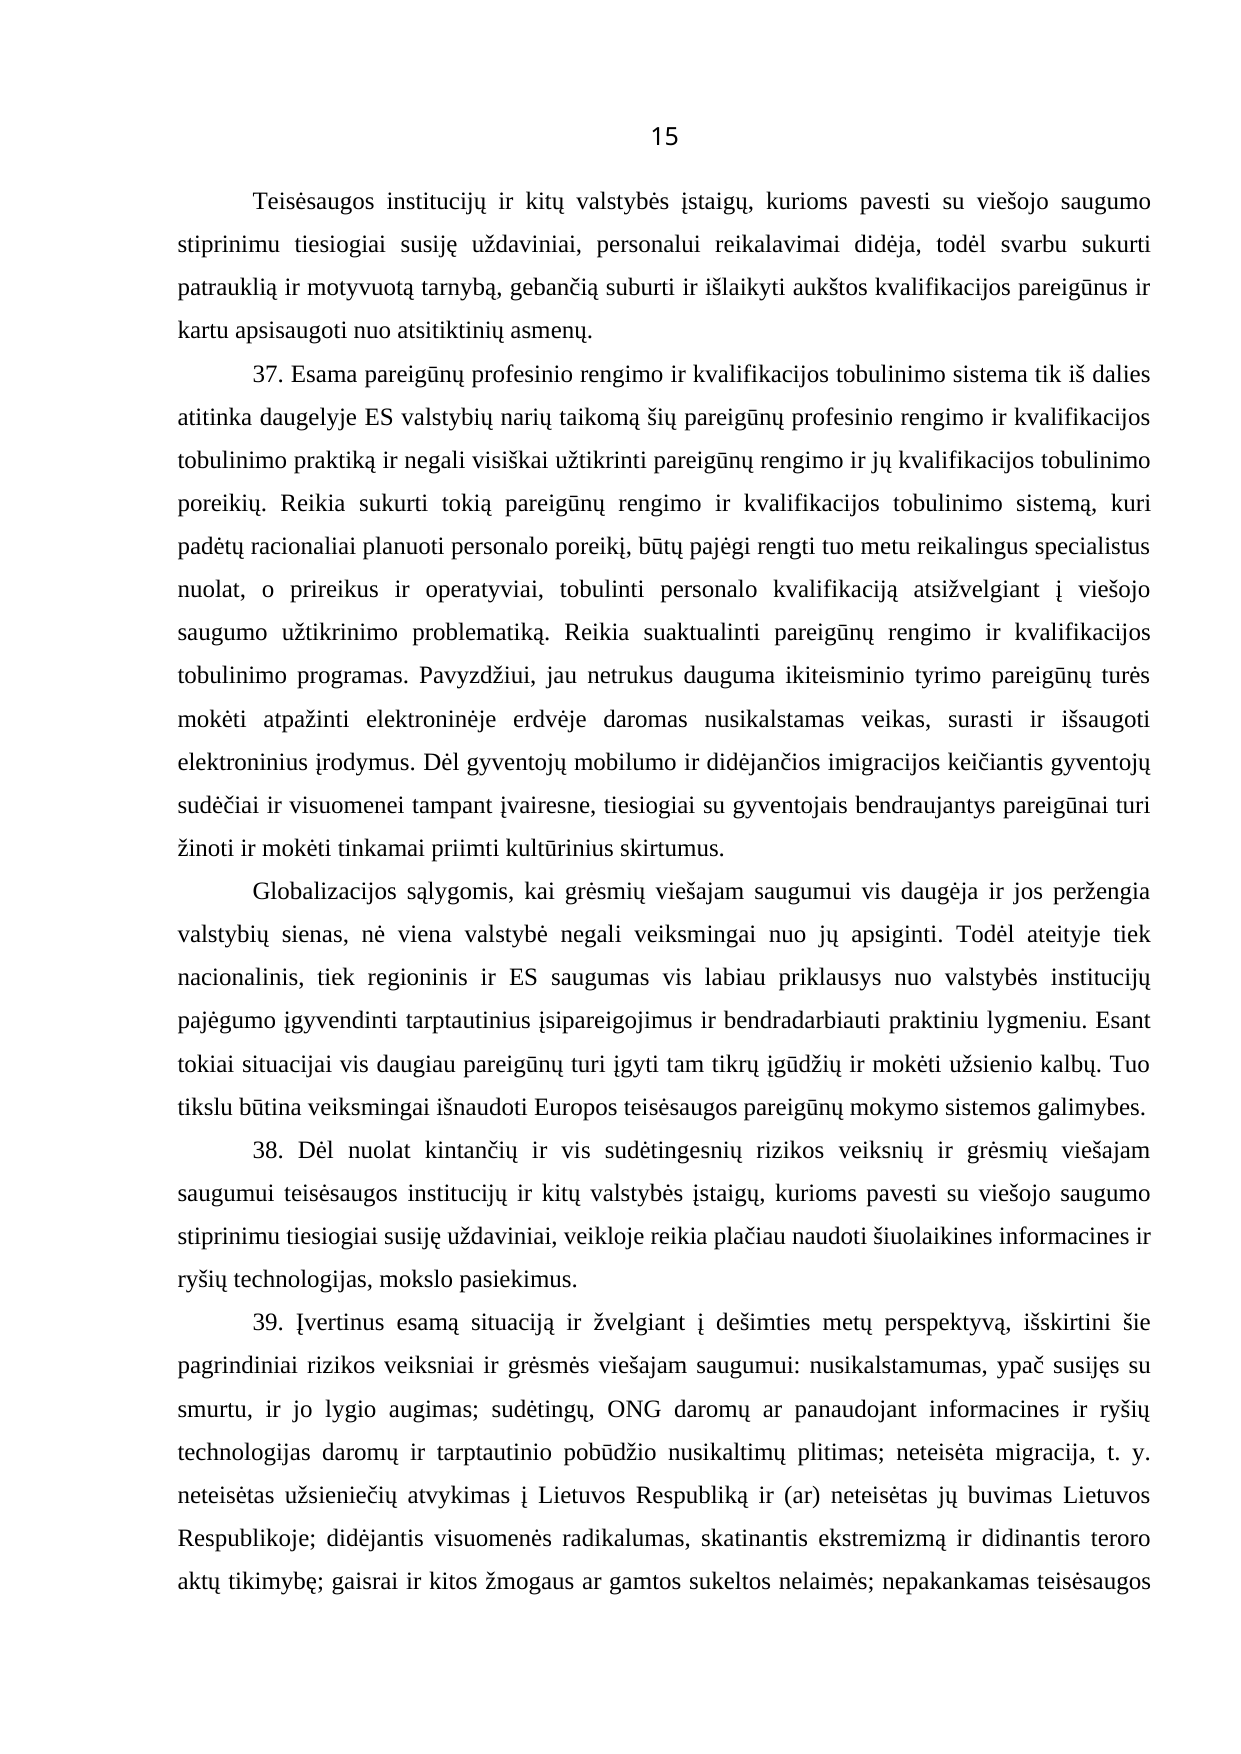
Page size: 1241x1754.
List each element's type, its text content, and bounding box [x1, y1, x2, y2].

text 39. Įvertinus esamą situaciją ir žvelgiant į dešimties metų perspektyvą, išskirtini šie pagrindiniai rizikos veiksniai ir grėsmės viešajam saugumui: nusikalstamumas, ypač susijęs su smurtu, ir jo lygio augimas; sudėtingų, ONG daromų ar panaudojant informacines ir ryšių technologijas daromų ir tarptautinio pobūdžio nusikaltimų plitimas; neteisėta migracija, t. y. neteisėtas užsieniečių atvykimas į Lietuvos Respubliką ir (ar) neteisėtas jų buvimas Lietuvos Respublikoje; didėjantis visuomenės radikalumas, skatinantis ekstremizmą ir didinantis teroro aktų tikimybę; gaisrai ir kitos žmogaus ar gamtos sukeltos nelaimės; nepakankamas teisėsaugos [177, 1307, 1152, 1595]
text 38. Dėl nuolat kintančių ir vis sudėtingesnių rizikos veiksnių ir grėsmių viešajam saugumui teisėsaugos institucijų ir kitų valstybės įstaigų, kurioms pavesti su viešojo saugumo stiprinimu tiesiogiai susiję uždaviniai, veikloje reikia plačiau naudoti šiuolaikines informacines ir ryšių technologijas, mokslo pasiekimus. [177, 1135, 1152, 1293]
text Teisėsaugos institucijų ir kitų valstybės įstaigų, kurioms pavesti su viešojo saugumo stiprinimu tiesiogiai susiję uždaviniai, personalui reikalavimai didėja, todėl svarbu sukurti patrauklią ir motyvuotą tarnybą, gebančią suburti ir išlaikyti aukštos kvalifikacijos pareigūnus ir kartu apsisaugoti nuo atsitiktinių asmenų. [177, 186, 1152, 344]
text Globalizacijos sąlygomis, kai grėsmių viešajam saugumui vis daugėja ir jos peržengia valstybių sienas, nė viena valstybė negali veiksmingai nuo jų apsiginti. Todėl ateityje tiek nacionalinis, tiek regioninis ir ES saugumas vis labiau priklausys nuo valstybės institucijų pajėgumo įgyvendinti tarptautinius įsipareigojimus ir bendradarbiauti praktiniu lygmeniu. Esant tokiai situacijai vis daugiau pareigūnų turi įgyti tam tikrų įgūdžių ir mokėti užsienio kalbų. Tuo tikslu būtina veiksmingai išnaudoti Europos teisėsaugos pareigūnų mokymo sistemos galimybes. [177, 876, 1152, 1121]
text 37. Esama pareigūnų profesinio rengimo ir kvalifikacijos tobulinimo sistema tik iš dalies atitinka daugelyje ES valstybių narių taikomą šių pareigūnų profesinio rengimo ir kvalifikacijos tobulinimo praktiką ir negali visiškai užtikrinti pareigūnų rengimo ir jų kvalifikacijos tobulinimo poreikių. Reikia sukurti tokią pareigūnų rengimo ir kvalifikacijos tobulinimo sistemą, kuri padėtų racionaliai planuoti personalo poreikį, būtų pajėgi rengti tuo metu reikalingus specialistus nuolat, o prireikus ir operatyviai, tobulinti personalo kvalifikaciją atsižvelgiant į viešojo saugumo užtikrinimo problematiką. Reikia suaktualinti pareigūnų rengimo ir kvalifikacijos tobulinimo programas. Pavyzdžiui, jau netrukus dauguma ikiteisminio tyrimo pareigūnų turės mokėti atpažinti elektroninėje erdvėje daromas nusikalstamas veikas, surasti ir išsaugoti elektroninius įrodymus. Dėl gyventojų mobilumo ir didėjančios imigracijos keičiantis gyventojų sudėčiai ir visuomenei tampant įvairesne, tiesiogiai su gyventojais bendraujantys pareigūnai turi žinoti ir mokėti tinkamai priimti kultūrinius skirtumus. [177, 359, 1152, 862]
